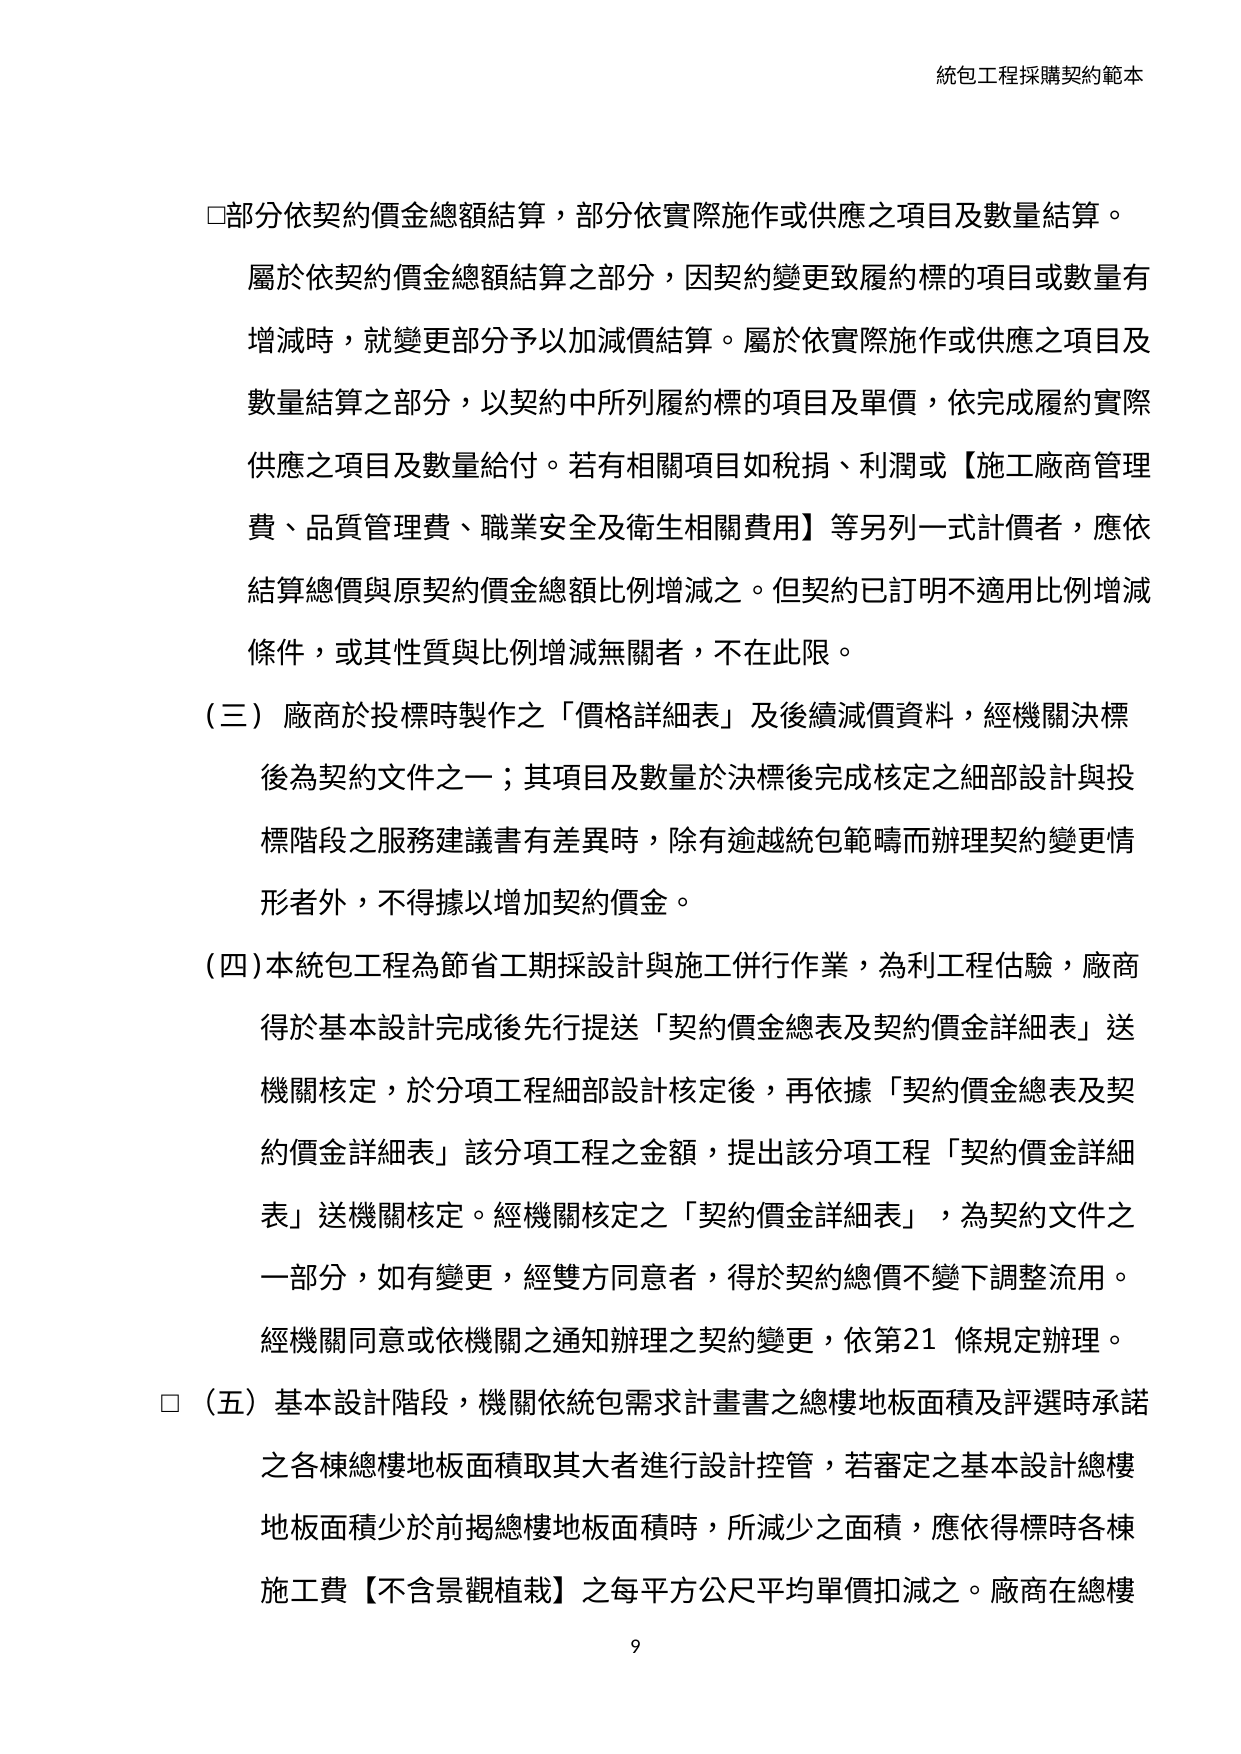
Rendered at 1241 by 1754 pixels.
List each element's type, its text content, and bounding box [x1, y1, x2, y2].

table_cell [154, 672, 196, 922]
table_cell (三) 廠商於投標時製作之「價格詳細表」及後續減價資料，經機關決標後為契約文件之一；其項目及數量於決標後完成核定之細部設計與投標階段之服務建議書有差異時，除有逾越統包範疇而辦理契約變更情形者外，不得據以增加契約價金。 [196, 672, 1166, 922]
table_cell [154, 922, 196, 1359]
table_cell (四)本統包工程為節省工期採設計與施工併行作業，為利工程估驗，廠商得於基本設計完成後先行提送「契約價金總表及契約價金詳細表」送機關核定，於分項工程細部設計核定後，再依據「契約價金總表及契約價金詳細表」該分項工程之金額，提出該分項工程「契約價金詳細表」送機關核定。經機關核定之「契約價金詳細表」，為契約文件之一部分，如有變更，經雙方同意者，得於契約總價不變下調整流用。經機關同意或依機關之通知辦理之契約變更，依第21 條規定辦理。 [196, 922, 1166, 1359]
table_cell □部分依契約價金總額結算，部分依實際施作或供應之項目及數量結算。屬於依契約價金總額結算之部分，因契約變更致履約標的項目或數量有增減時，就變更部分予以加減價結算。屬於依實際施作或供應之項目及數量結算之部分，以契約中所列履約標的項目及單價，依完成履約實際供應之項目及數量給付。若有相關項目如稅捐、利潤或【施工廠商管理費、品質管理費、職業安全及衛生相關費用】等另列一式計價者，應依結算總價與原契約價金總額比例增減之。但契約已訂明不適用比例增減條件，或其性質與比例增減無關者，不在此限。 [196, 172, 1166, 672]
table_cell [154, 172, 196, 672]
table_cell □ [154, 1359, 196, 1609]
table_cell （五）基本設計階段，機關依統包需求計畫書之總樓地板面積及評選時承諾之各棟總樓地板面積取其大者進行設計控管，若審定之基本設計總樓地板面積少於前揭總樓地板面積時，所減少之面積，應依得標時各棟施工費【不含景觀植栽】之每平方公尺平均單價扣減之。廠商在總樓地板面積及各樓層高度不減少之前題下，依招標機關及洽辦機關需求調整建築物外觀、空間、設置樓層位置、機能分區、景觀植栽等，經招標機關審查及洽辦機關審定後完成定案程序，不視為變更設計，並應在契約價金總額內完成。 [196, 1359, 1166, 1609]
